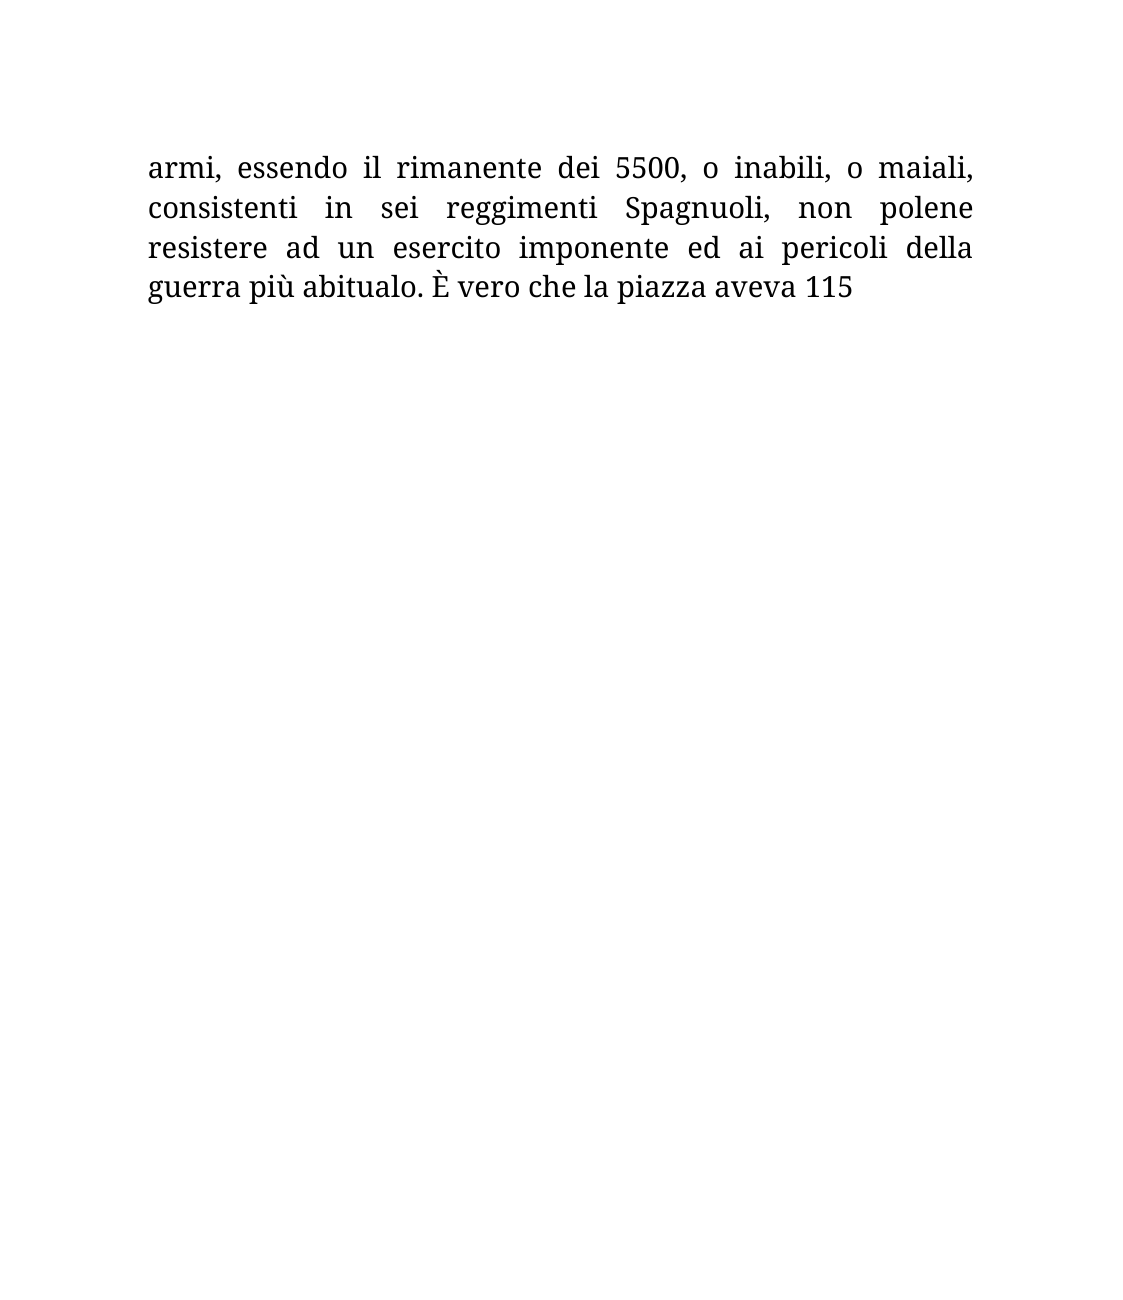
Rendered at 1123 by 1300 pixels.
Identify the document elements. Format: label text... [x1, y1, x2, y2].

text armi, essendo il rimanente dei 5500, o inabili, o maiali, consistenti in sei reggimenti Spagnuoli, non polene resistere ad un esercito imponente ed ai pericoli della guerra più abitualo. È vero che la piazza aveva 115 [148, 148, 974, 306]
